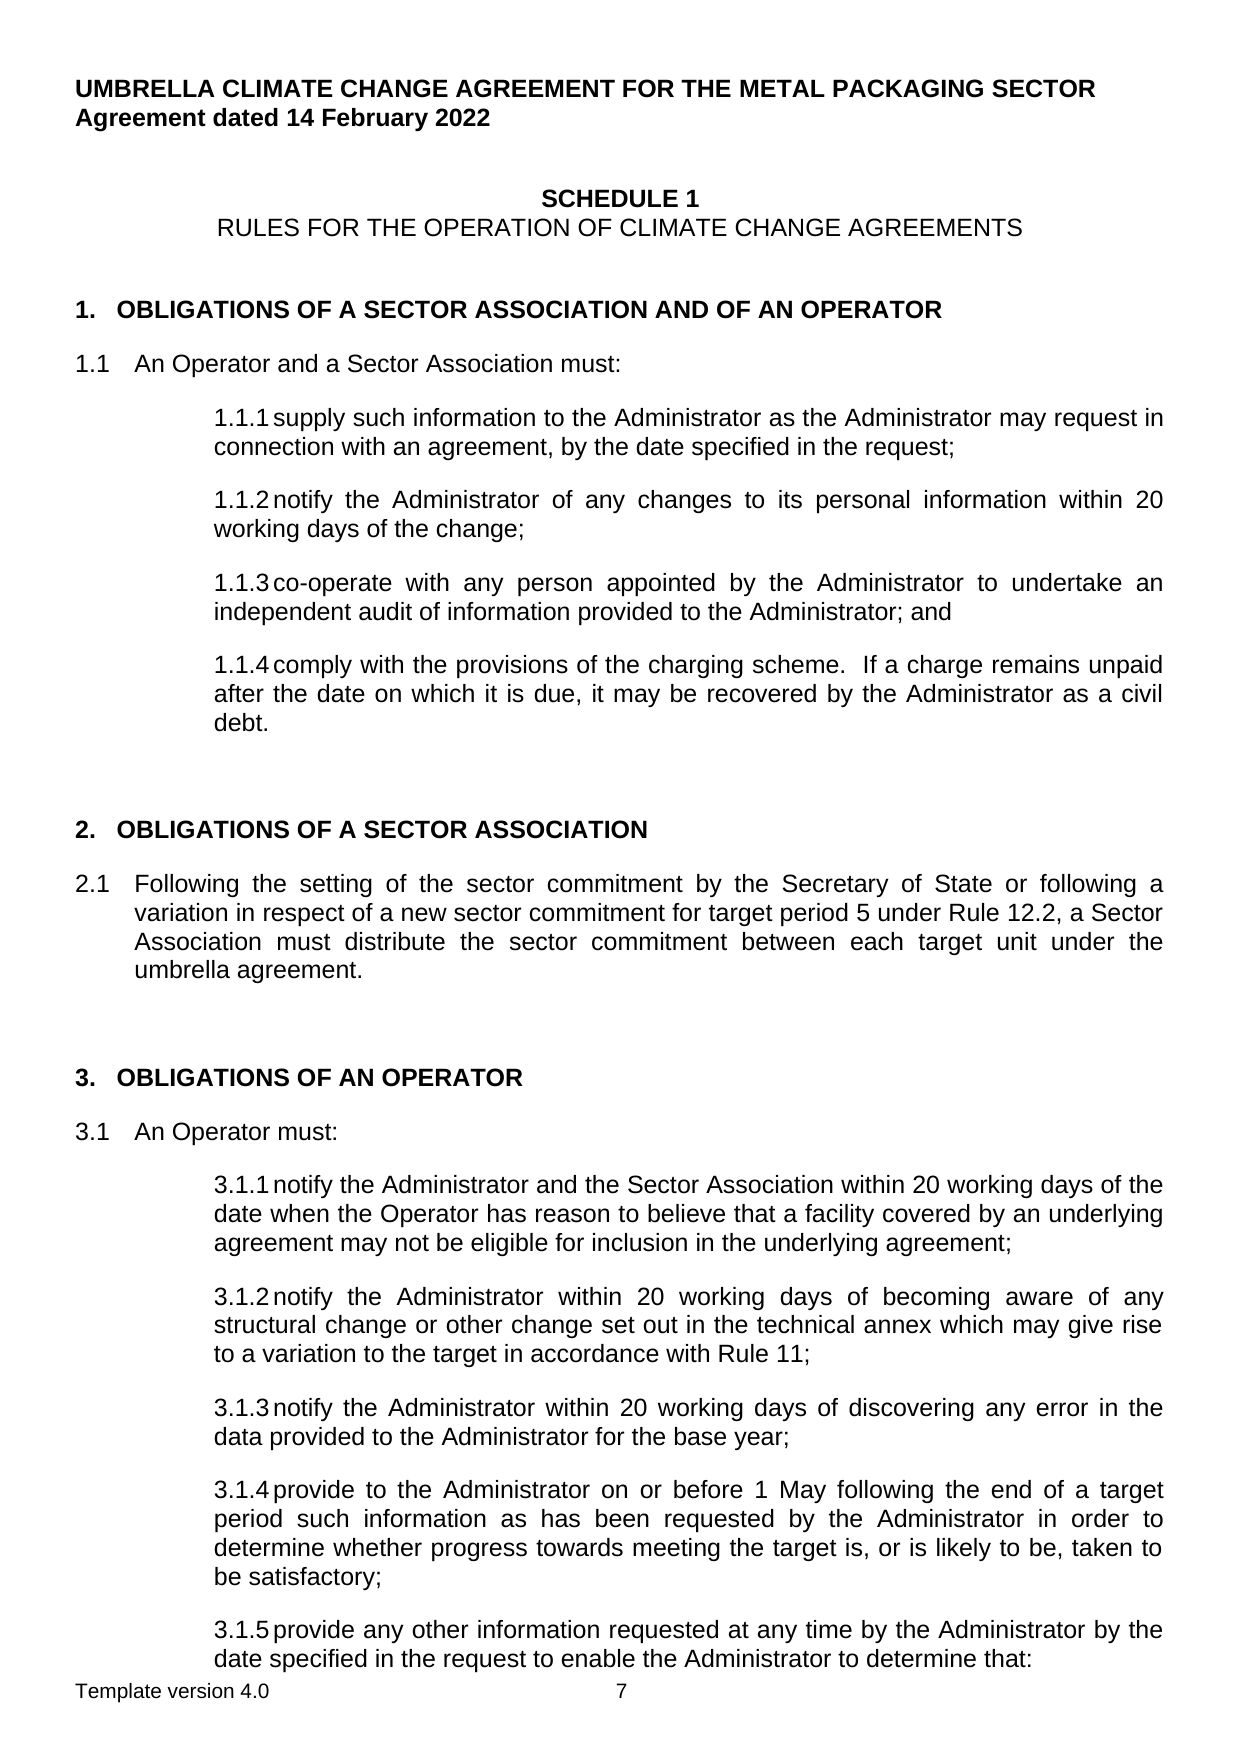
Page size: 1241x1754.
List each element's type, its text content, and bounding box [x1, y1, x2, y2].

list An Operator must: [75, 1116, 1165, 1145]
list OBLIGATIONS OF A SECTOR ASSOCIATION [75, 815, 1165, 844]
list notify the Administrator within 20 working days of becoming aware of any structural change or other change set out in the technical annex which may give rise to a variation to the target in accordance with Rule 11; [214, 1281, 1165, 1368]
list provide any other information requested at any time by the Administrator by the date specified in the request to enable the Administrator to determine that: [214, 1615, 1165, 1673]
list provide to the Administrator on or before 1 May following the end of a target period such information as has been requested by the Administrator in order to determine whether progress towards meeting the target is, or is likely to be, taken to be satisfactory; [214, 1475, 1165, 1590]
list notify the Administrator within 20 working days of discovering any error in the data provided to the Administrator for the base year; [214, 1393, 1165, 1450]
text SCHEDULE 1 [75, 184, 1165, 213]
list supply such information to the Administrator as the Administrator may request in connection with an agreement, by the date specified in the request; [214, 403, 1165, 460]
list OBLIGATIONS OF AN OPERATOR [75, 1063, 1165, 1091]
list notify the Administrator and the Sector Association within 20 working days of the date when the Operator has reason to believe that a facility covered by an underlying agreement may not be eligible for inclusion in the underlying agreement; [214, 1170, 1165, 1256]
list OBLIGATIONS OF A SECTOR ASSOCIATION AND OF AN OPERATOR [75, 295, 1165, 324]
list Following the setting of the sector commitment by the Secretary of State or following a variation in respect of a new sector commitment for target period 5 under Rule 12.2, a Sector Association must distribute the sector commitment between each target unit under the umbrella agreement. [75, 869, 1165, 984]
text RULES FOR THE OPERATION OF CLIMATE CHANGE AGREEMENTS [75, 213, 1165, 241]
list co-operate with any person appointed by the Administrator to undertake an independent audit of information provided to the Administrator; and [214, 568, 1165, 625]
list notify the Administrator of any changes to its personal information within 20 working days of the change; [214, 485, 1165, 543]
list comply with the provisions of the charging scheme. If a charge remains unpaid after the date on which it is due, it may be recovered by the Administrator as a civil debt. [214, 650, 1165, 736]
list An Operator and a Sector Association must: [75, 349, 1165, 378]
